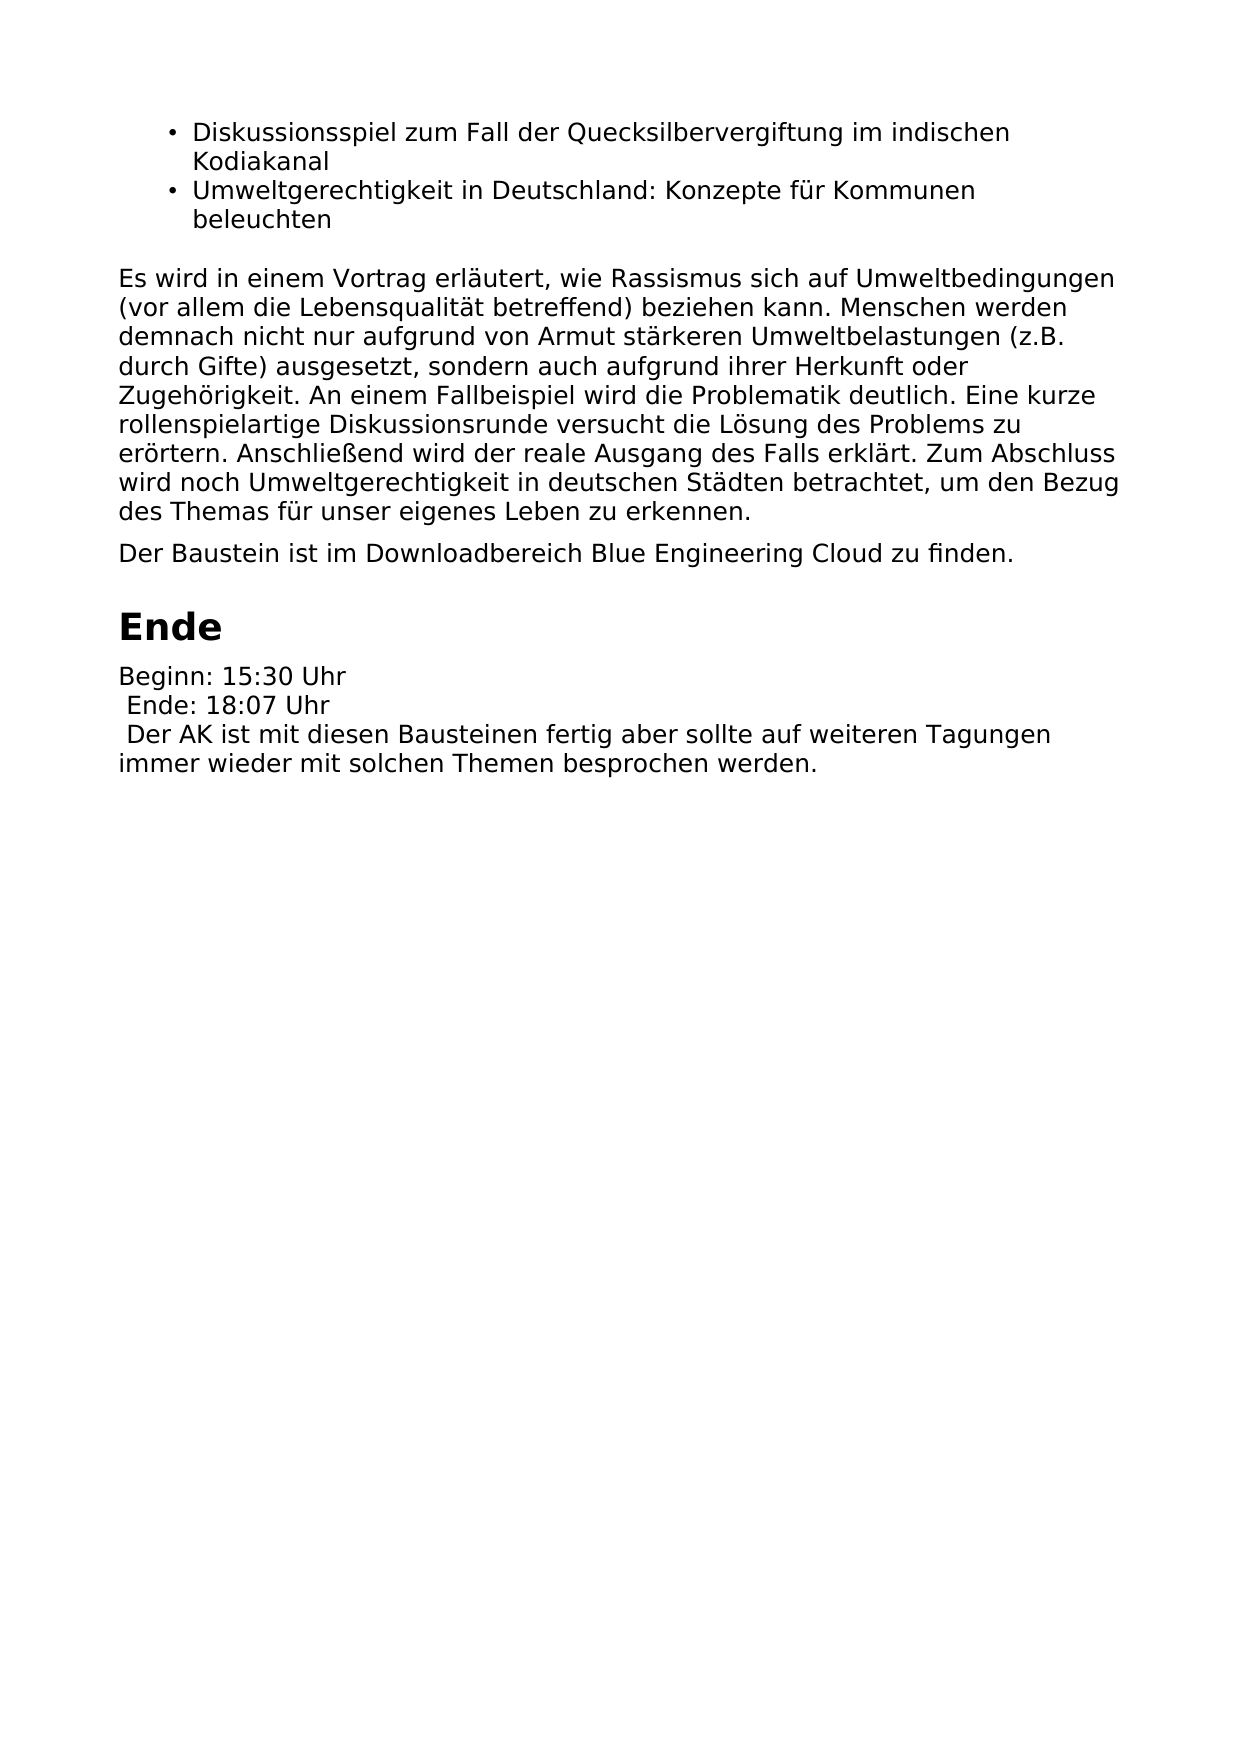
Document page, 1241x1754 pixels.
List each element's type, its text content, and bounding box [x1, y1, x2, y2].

text Beginn: 15:30 Uhr Ende: 18:07 Uhr Der AK ist mit diesen Bausteinen fertig aber sollte auf weiteren Tagungen immer wieder mit solchen Themen besprochen werden. [118, 662, 1122, 779]
subtitle Ende [118, 606, 1122, 649]
text Es wird in einem Vortrag erläutert, wie Rassismus sich auf Umweltbedingungen (vor allem die Lebensqualität betreffend) beziehen kann. Menschen werden demnach nicht nur aufgrund von Armut stärkeren Umweltbelastungen (z.B. durch Gifte) ausgesetzt, sondern auch aufgrund ihrer Herkunft oder Zugehörigkeit. An einem Fallbeispiel wird die Problematik deutlich. Eine kurze rollenspielartige Diskussionsrunde versucht die Lösung des Problems zu erörtern. Anschließend wird der reale Ausgang des Falls erklärt. Zum Abschluss wird noch Umweltgerechtigkeit in deutschen Städten betrachtet, um den Bezug des Themas für unser eigenes Leben zu erkennen. [118, 264, 1122, 527]
list Umweltgerechtigkeit in Deutschland: Konzepte für Kommunen beleuchten [177, 176, 1122, 235]
text Der Baustein ist im Downloadbereich Blue Engineering Cloud zu finden. [118, 539, 1122, 568]
list Diskussionsspiel zum Fall der Quecksilbervergiftung im indischen Kodiakanal [177, 118, 1122, 176]
